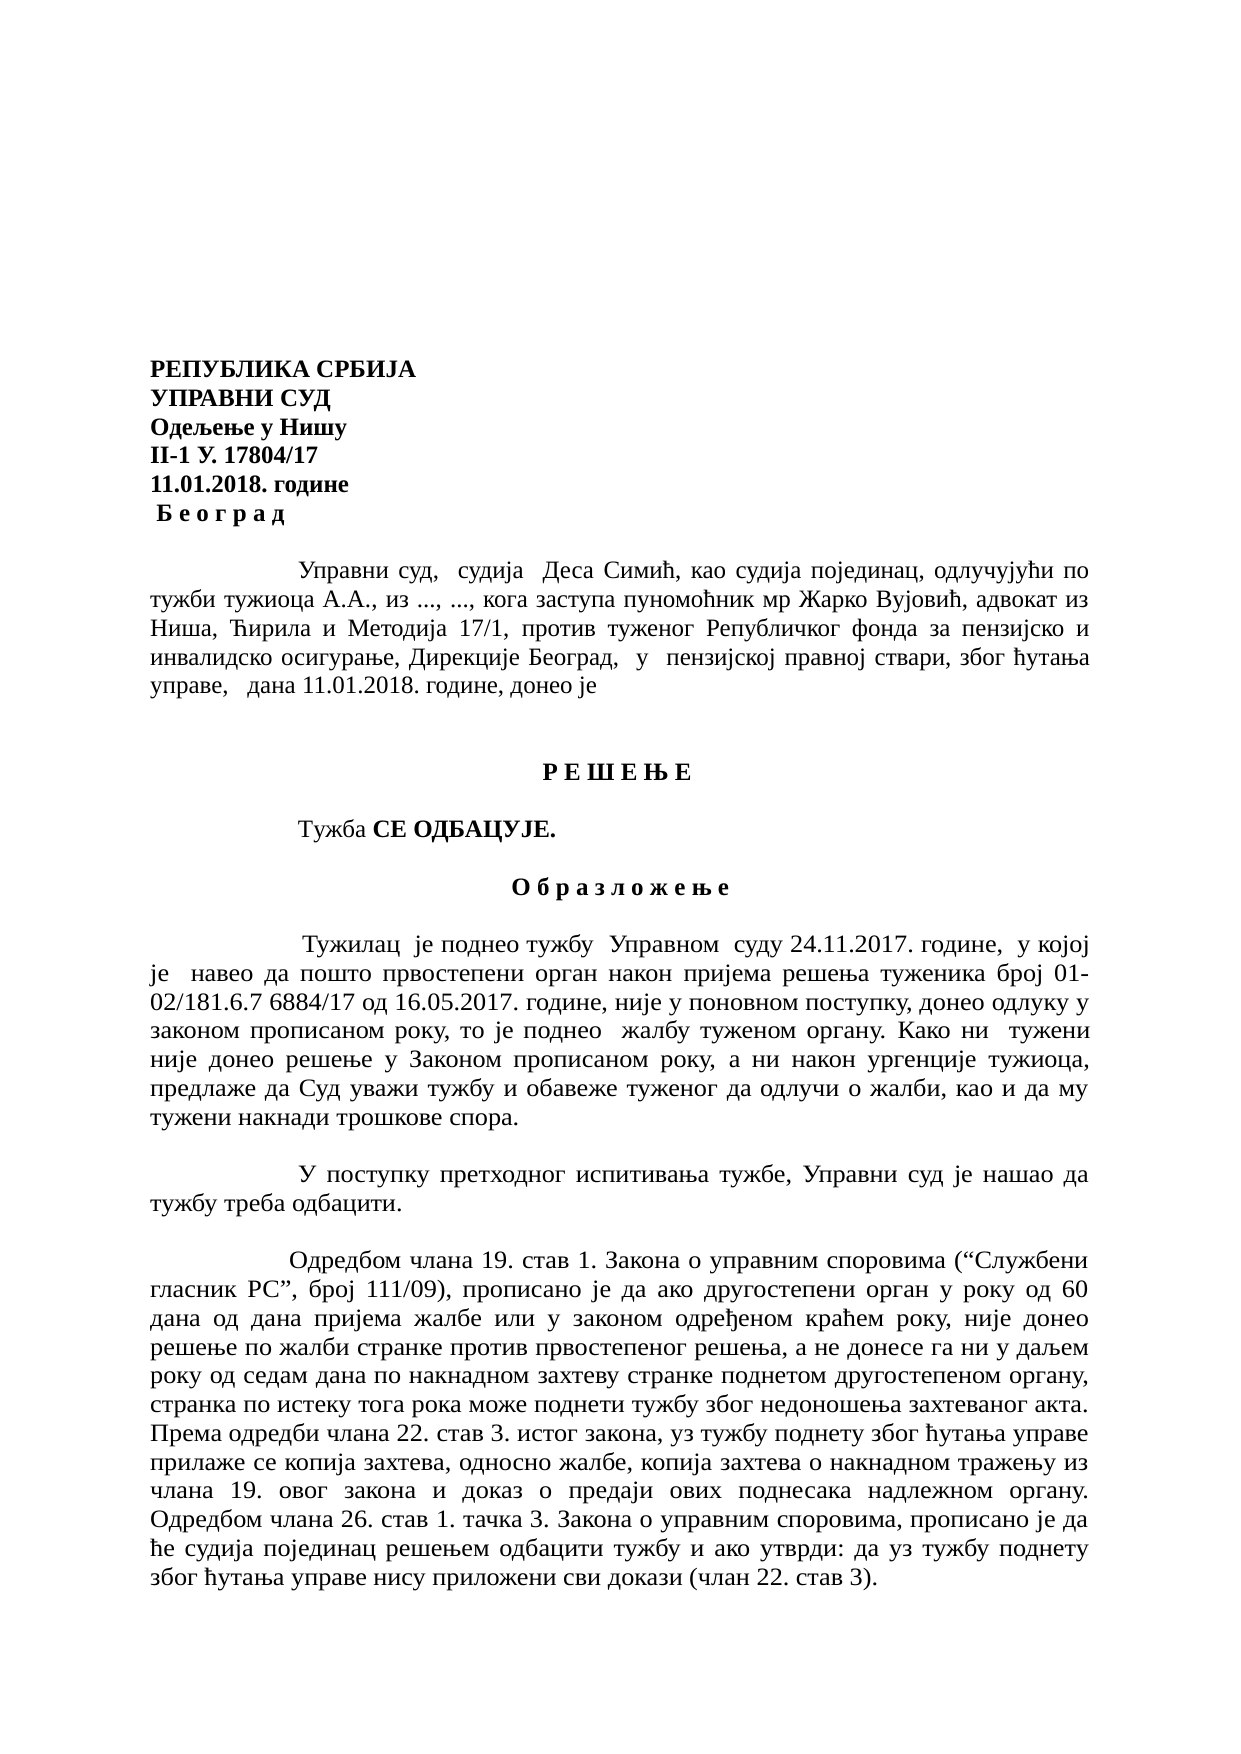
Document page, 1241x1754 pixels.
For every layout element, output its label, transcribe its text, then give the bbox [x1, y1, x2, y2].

text У поступку претходног испитивања тужбе, Управни суд је нашао да тужбу треба одбацити. [150, 1159, 1090, 1217]
text II-1 У. 17804/17 [150, 440, 1090, 469]
text Тужилац је поднео тужбу Управном суду 24.11.2017. године, у којој је навео да пошто првостепени орган након пријема решења туженика број 01-02/181.6.7 6884/17 од 16.05.2017. године, није у поновном поступку, донео одлуку у законом прописаном року, тo је поднео жалбу туженом органу. Како ни тужени није донео решење у Законом прописаном року, а ни након ургенције тужиоца, предлаже да Суд уважи тужбу и обавеже туженог да одлучи о жалби, као и да му тужени накнади трошкове спора. [150, 929, 1090, 1130]
text Одељење у Нишу [150, 412, 1090, 440]
text Управни суд, судија Деса Симић, као судија појединац, одлучујући по тужби тужиоца А.А., из ..., ..., кога заступа пуномоћник мр Жарко Вујовић, адвокат из Ниша, Ћирила и Методија 17/1, против туженог Републичког фонда за пензијско и инвалидско осигурање, Дирекције Београд, у пензијској правној ствари, због ћутања управе, дана 11.01.2018. године, донео је [150, 555, 1090, 699]
text Одредбом члана 19. став 1. Закона о управним споровима (“Службени гласник РС”, број 111/09), прописано је да ако другостепени орган у року од 60 дана од дана пријема жалбе или у законом одређеном краћем року, није донео решење по жалби странке против првостепеног решења, а не донесе га ни у даљем року од седам дана по накнадном захтеву странке поднетом другостепеном органу, странка по истеку тога рока може поднети тужбу због недоношења захтеваног акта. Према одредби члана 22. став 3. истог закона, уз тужбу поднету због ћутања управе прилаже се копија захтева, односно жалбе, копија захтева о накнадном тражењу из члана 19. овог закона и доказ о предаји ових поднесака надлежном органу. Одредбом члана 26. став 1. тачка 3. Закона о управним споровима, прописано је да ће судија појединац решењем одбацити тужбу и ако утврди: да уз тужбу поднету због ћутања управе нису приложени сви докази (члан 22. став 3). [150, 1245, 1090, 1590]
text РЕПУБЛИКА СРБИЈА [150, 148, 1090, 383]
text Б е о г р а д [150, 498, 1090, 527]
text Tужба СЕ ОДБАЦУЈЕ. [150, 814, 1090, 843]
text 11.01.2018. године [150, 469, 1090, 498]
text УПРАВНИ СУД [150, 383, 1090, 412]
text Р Е Ш Е Њ Е [150, 757, 1090, 785]
text О б р а з л о ж е њ е [150, 872, 1090, 900]
